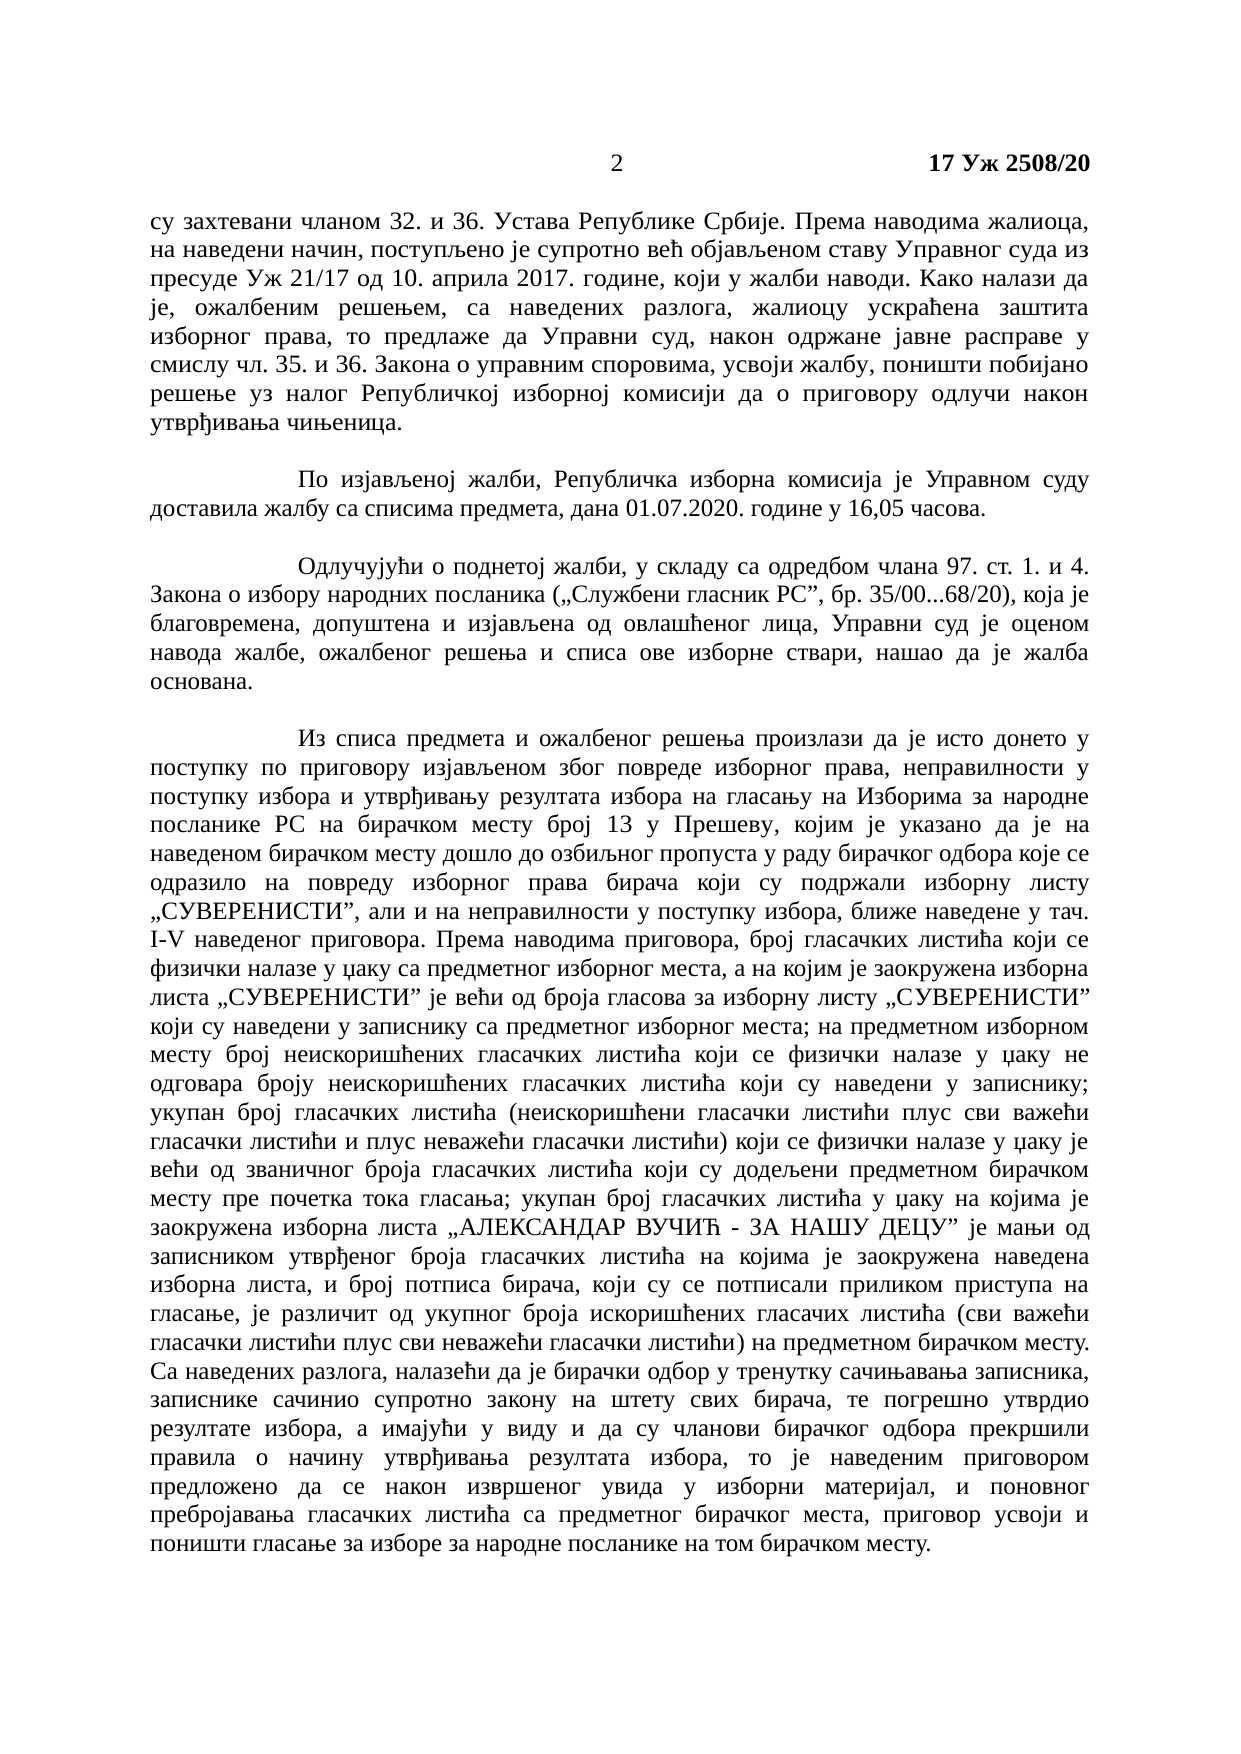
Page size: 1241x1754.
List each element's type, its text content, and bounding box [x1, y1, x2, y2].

text Одлучујући о поднетој жалби, у складу са одредбом члана 97. ст. 1. и 4. Закона о избору народних посланика („Службени гласник РС”, бр. 35/00...68/20), која је благовремена, допуштена и изјављена од овлашћеног лица, Управни суд је оценом навода жалбе, ожалбеног решења и списа ове изборне ствари, нашао да је жалба основана. [150, 551, 1090, 694]
text су захтевани чланом 32. и 36. Устава Републике Србије. Према наводима жалиоца, на наведени начин, поступљено је супротно већ објављеном ставу Управног суда из пресуде Уж 21/17 од 10. априла 2017. године, који у жалби наводи. Како налази да је, ожалбеним решењем, са наведених разлога, жалиоцу ускраћена заштита изборног права, то предлаже да Управни суд, након одржане јавне расправе у смислу чл. 35. и 36. Закона о управним споровима, усвоји жалбу, поништи побијано решење уз налог Републичкој изборној комисији да о приговору одлучи након утврђивања чињеница. [150, 206, 1090, 436]
text Из списа предмета и ожалбеног решења произлази да је исто донето у поступку по приговору изјављеном због повреде изборног права, неправилности у поступку избора и утврђивању резултата избора на гласању на Изборима за народне посланике РС на бирачком месту број 13 у Прешеву, којим је указано да је на наведеном бирачком месту дошло до озбиљног пропуста у раду бирачког одбора које се одразило на повреду изборног права бирача који су подржали изборну листу „СУВЕРЕНИСТИ”, али и на неправилности у поступку избора, ближе наведене у тач. I-V наведеног приговора. Према наводима приговора, број гласачких листића који се физички налазе у џаку са предметног изборног места, а на којим је заокружена изборна листа „СУВЕРЕНИСТИ” је већи од броја гласова за изборну листу „СУВЕРЕНИСТИ” који су наведени у записнику са предметног изборног места; на предметном изборном месту број неискоришћених гласачких листића који се физички налазе у џаку не одговара броју неискоришћених гласачких листића који су наведени у записнику; укупан број гласачких листића (неискоришћени гласачки листићи плус сви важећи гласачки листићи и плус неважећи гласачки листићи) који се физички налазе у џаку је већи од званичног броја гласачких листића који су додељени предметном бирачком месту пре почетка тока гласања; укупан број гласачких листића у џаку на којима је заокружена изборна листа „АЛЕКСАНДАР ВУЧИЋ - ЗА НАШУ ДЕЦУ” је мањи од записником утврђеног броја гласачких листића на којима је заокружена наведена изборна листа, и број потписа бирача, који су се потписали приликом приступа на гласање, је различит од укупног броја искоришћених гласачих листића (сви важећи гласачки листићи плус сви неважећи гласачки листићи) на предметном бирачком месту. Са наведених разлога, налазећи да је бирачки одбор у тренутку сачињавања записника, записнике сачинио супротно закону на штету свих бирача, те погрешно утврдио резултате избора, а имајући у виду и да су чланови бирачког одбора прекршили правила о начину утврђивања резултата избора, то је наведеним приговором предложено да се након извршеног увида у изборни материјал, и поновног пребројавања гласачких листића са предметног бирачког места, приговор усвоји и поништи гласање за изборе за народне посланике на том бирачком месту. [150, 723, 1090, 1557]
text По изјављеној жалби, Републичка изборна комисија је Управном суду доставила жалбу са списима предмета, дана 01.07.2020. године у 16,05 часова. [150, 464, 1090, 522]
